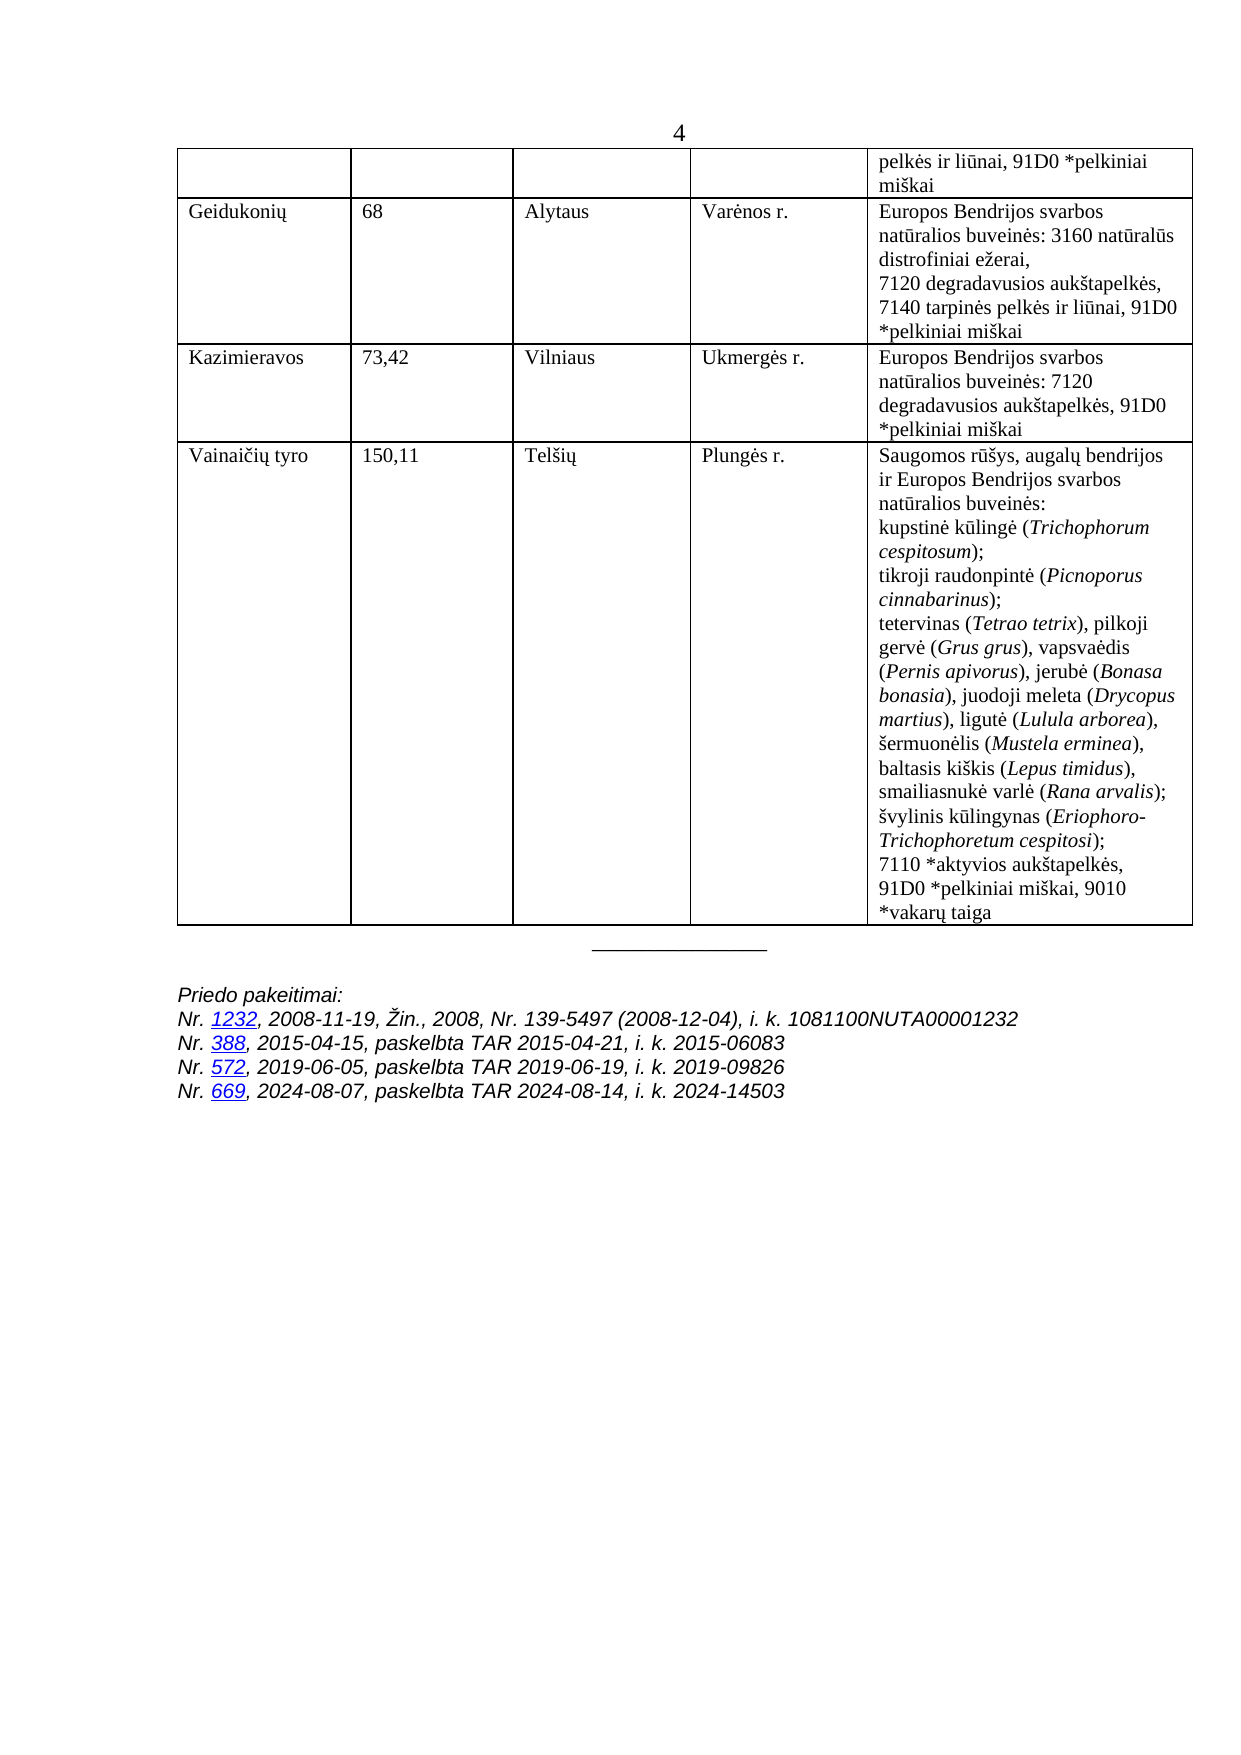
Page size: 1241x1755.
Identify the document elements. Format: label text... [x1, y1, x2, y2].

table_cell [514, 149, 690, 197]
table_cell [691, 149, 867, 197]
table_cell [178, 149, 350, 197]
table_cell Vilniaus [514, 345, 690, 441]
text Nr. 572, 2019-06-05, paskelbta TAR 2019-06-19, i. k. 2019-09826 [177, 1055, 1181, 1079]
table_cell Alytaus [514, 199, 690, 343]
table_cell pelkės ir liūnai, 91D0 *pelkiniai miškai [868, 149, 1192, 197]
text Nr. 669, 2024-08-07, paskelbta TAR 2024-08-14, i. k. 2024-14503 [177, 1079, 1181, 1103]
table_cell Vainaičių tyro [178, 443, 350, 924]
table_cell Varėnos r. [691, 199, 867, 343]
table_cell Europos Bendrijos svarbos natūralios buveinės: 7120 degradavusios aukštapelkės, 91D0 *pelkiniai miškai [868, 345, 1192, 441]
table_cell Kazimieravos [178, 345, 350, 441]
text ______________ [177, 926, 1181, 954]
table_cell 73,42 [352, 345, 512, 441]
table_cell [352, 149, 512, 197]
table_cell Saugomos rūšys, augalų bendrijos ir Europos Bendrijos svarbos natūralios buveinės: kupstinė kūlingė (Trichophorum cespitosum); tikroji raudonpintė (Picnoporus cinnabarinus); tetervinas (Tetrao tetrix), pilkoji gervė (Grus grus), vapsvaėdis (Pernis apivorus), jerubė (Bonasa bonasia), juodoji meleta (Drycopus martius), ligutė (Lulula arborea), šermuonėlis (Mustela erminea), baltasis kiškis (Lepus timidus), smailiasnukė varlė (Rana arvalis); švylinis kūlingynas (Eriophoro-Trichophoretum cespitosi); 7110 *aktyvios aukštapelkės, 91D0 *pelkiniai miškai, 9010 *vakarų taiga [868, 443, 1192, 924]
table_cell Geidukonių [178, 199, 350, 343]
table_cell Plungės r. [691, 443, 867, 924]
text Priedo pakeitimai: [177, 983, 1181, 1007]
table_cell 150,11 [352, 443, 512, 924]
table_cell Europos Bendrijos svarbos natūralios buveinės: 3160 natūralūs distrofiniai ežerai, 7120 degradavusios aukštapelkės, 7140 tarpinės pelkės ir liūnai, 91D0 *pelkiniai miškai [868, 199, 1192, 343]
text Nr. 388, 2015-04-15, paskelbta TAR 2015-04-21, i. k. 2015-06083 [177, 1031, 1181, 1055]
table_cell Telšių [514, 443, 690, 924]
table_cell 68 [352, 199, 512, 343]
text Nr. 1232, 2008-11-19, Žin., 2008, Nr. 139-5497 (2008-12-04), i. k. 1081100NUTA00001232 [177, 1007, 1181, 1031]
table_cell Ukmergės r. [691, 345, 867, 441]
